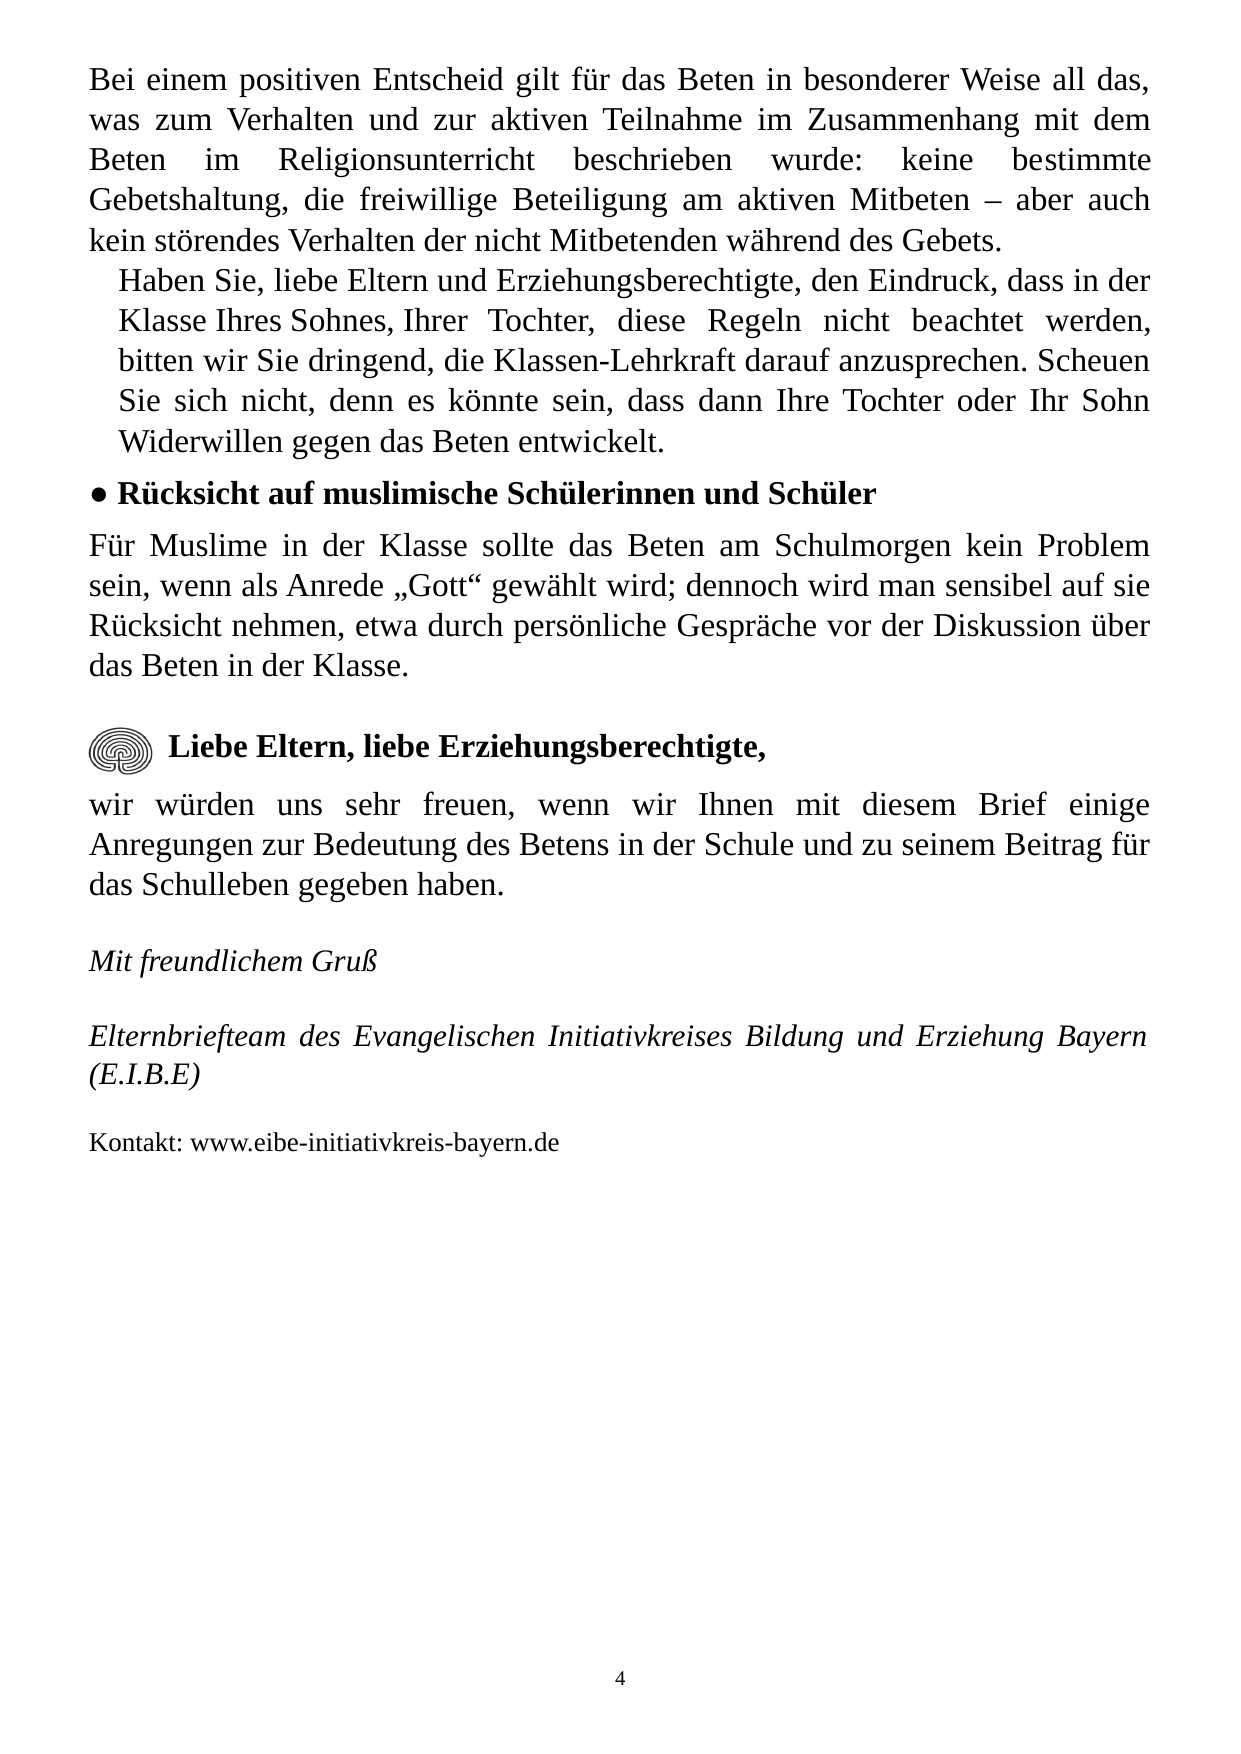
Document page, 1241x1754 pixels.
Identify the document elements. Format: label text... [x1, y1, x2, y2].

text Kontakt: www.eibe-initiativkreis-bayern.de [88, 1126, 1152, 1157]
picture [79, 723, 160, 779]
text Liebe Eltern, liebe Erziehungsberechtigte, [160, 726, 1152, 764]
text Bei einem positiven Entscheid gilt für das Beten in besonderer Weise all das, was zum Verhalten und zur aktiven Teilnahme im Zusammenhang mit dem Beten im Religionsunterricht beschrieben wurde: keine be­stimmte Gebetshaltung, die freiwillige Beteiligung am aktiven Mitbeten – aber auch kein störendes Verhalten der nicht Mitbetenden während des Gebets. [88, 59, 1152, 258]
text Mit freundlichem Gruß [88, 942, 1152, 978]
text Elternbriefteam des Evangelischen Initiativkreises Bildung und Erziehung Bayern (E.I.B.E) [88, 1018, 1152, 1091]
text Haben Sie, liebe Eltern und Erziehungsberechtigte, den Eindruck, dass in der Klasse Ihres Sohnes, Ihrer Tochter, diese Regeln nicht be­achtet werden, bitten wir Sie dringend, die Klassen-Lehrkraft darauf anzusprechen. Scheuen Sie sich nicht, denn es könnte sein, dass dann Ihre Tochter oder Ihr Sohn Widerwillen gegen das Beten entwickelt. [118, 260, 1152, 459]
text Für Muslime in der Klasse sollte das Beten am Schulmorgen kein Problem sein, wenn als Anrede „Gott“ gewählt wird; dennoch wird man sensibel auf sie Rücksicht nehmen, etwa durch persönliche Gespräche vor der Diskussion über das Beten in der Klasse. [88, 525, 1152, 684]
text ● Rücksicht auf muslimische Schülerinnen und Schüler [88, 473, 1152, 511]
text wir würden uns sehr freuen, wenn wir Ihnen mit diesem Brief einige Anregungen zur Bedeutung des Betens in der Schule und zu seinem Beitrag für das Schulleben gegeben haben. [88, 784, 1152, 903]
